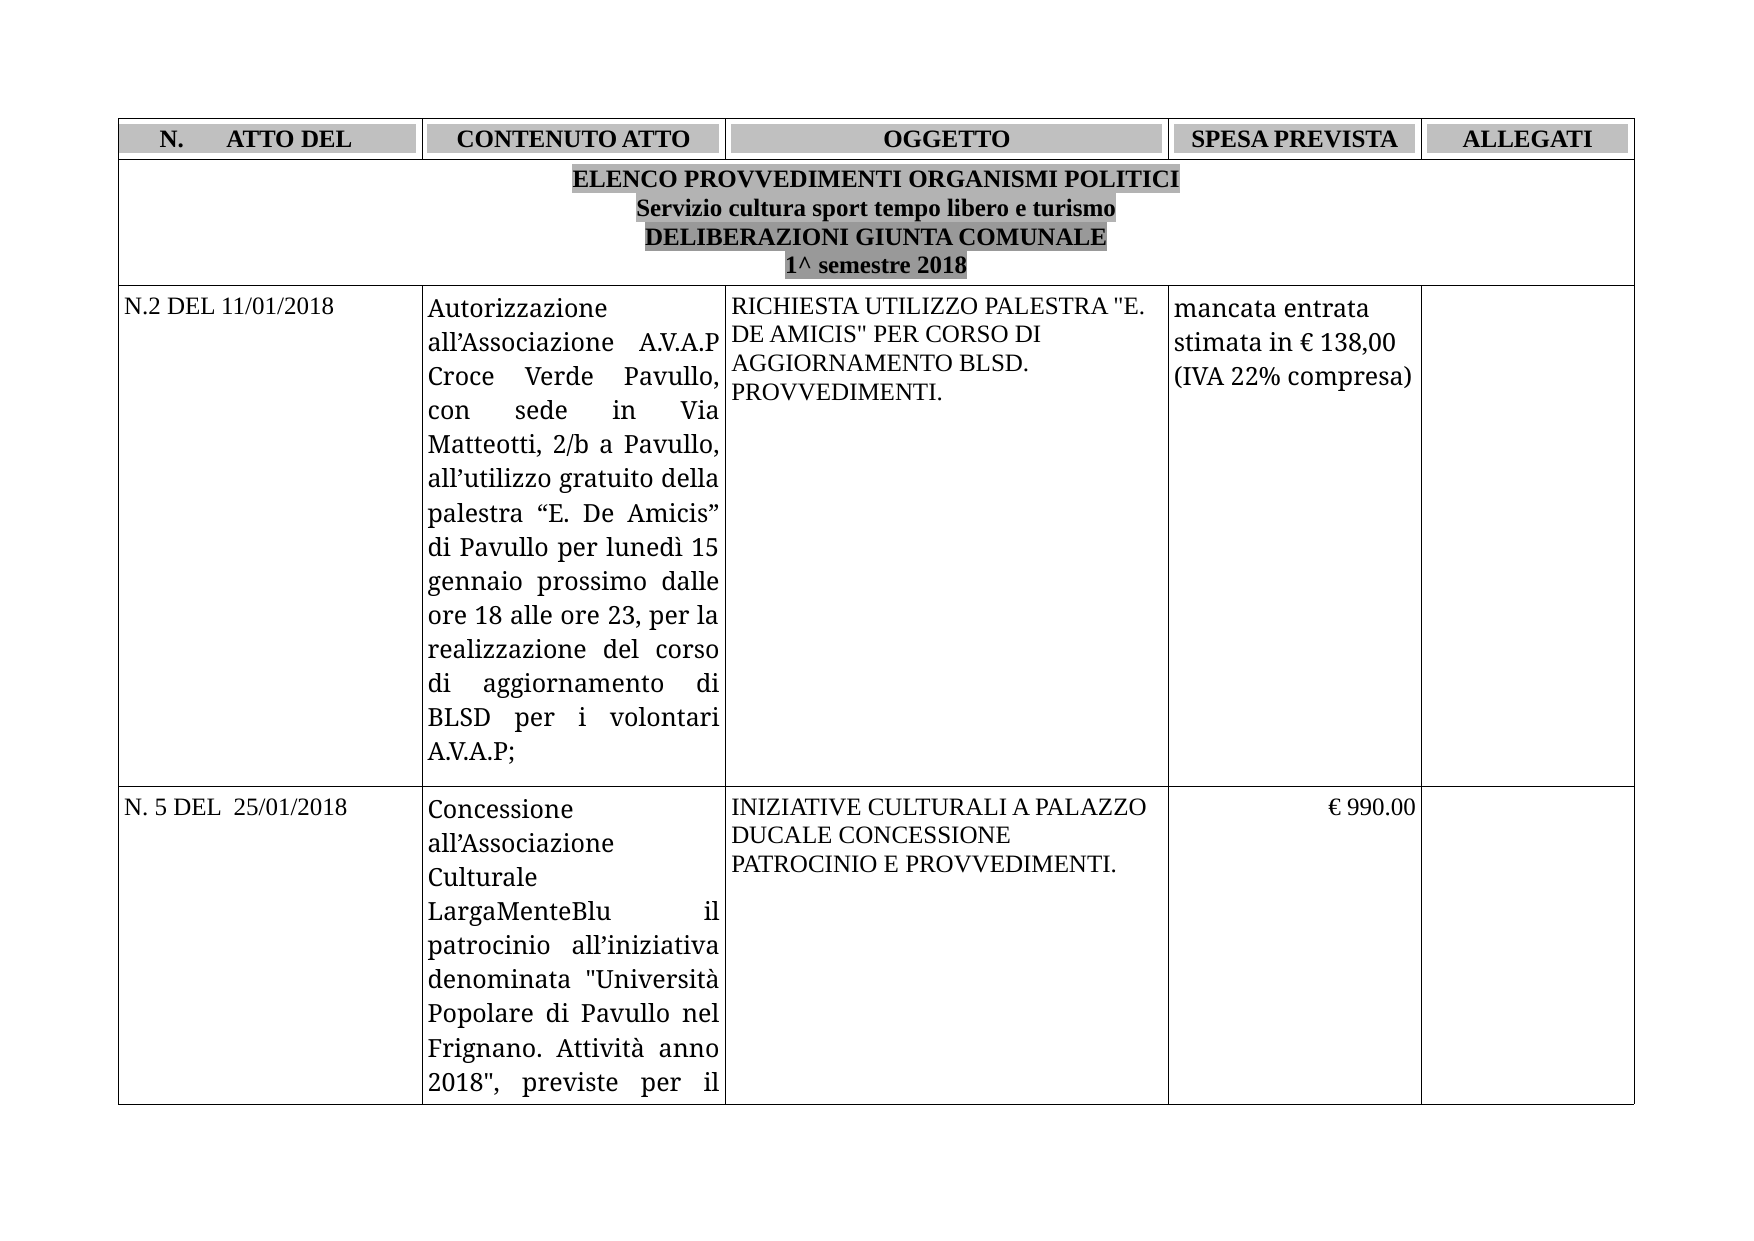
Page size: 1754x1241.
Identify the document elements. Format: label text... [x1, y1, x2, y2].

table_header N. ATTO DEL [119, 119, 422, 158]
table_cell Concessione all’Associazione Culturale LargaMenteBlu il patrocinio all’iniziativa denominata "Università Popolare di Pavullo nel Frignano. Attività anno 2018", previste per il [423, 787, 725, 1104]
table_cell [1422, 286, 1634, 786]
table_cell INIZIATIVE CULTURALI A PALAZZO DUCALE CONCESSIONE PATROCINIO E PROVVEDIMENTI. [726, 787, 1168, 1104]
table_header CONTENUTO ATTO [423, 119, 725, 158]
table_cell N.2 DEL 11/01/2018 [119, 286, 422, 786]
table_cell € 990,00 [1169, 787, 1421, 1104]
table_cell ELENCO PROVVEDIMENTI ORGANISMI POLITICI Servizio cultura sport tempo libero e turismo DELIBERAZIONI GIUNTA COMUNALE 1^ semestre 2018 [119, 160, 1634, 285]
table_header ALLEGATI [1422, 119, 1634, 158]
table_header SPESA PREVISTA [1169, 119, 1421, 158]
table_cell RICHIESTA UTILIZZO PALESTRA "E. DE AMICIS" PER CORSO DI AGGIORNAMENTO BLSD. PROVVEDIMENTI. [726, 286, 1168, 786]
table_cell Autorizzazione all’Associazione A.V.A.P Croce Verde Pavullo, con sede in Via Matteotti, 2/b a Pavullo, all’utilizzo gratuito della palestra “E. De Amicis” di Pavullo per lunedì 15 gennaio prossimo dalle ore 18 alle ore 23, per la realizzazione del corso di aggiornamento di BLSD per i volontari A.V.A.P; [423, 286, 725, 786]
table_header OGGETTO [726, 119, 1168, 158]
table_cell [1422, 787, 1634, 1104]
table_cell N. 5 DEL 25/01/2018 [119, 787, 422, 1104]
table_cell mancata entrata stimata in € 138,00 (IVA 22% compresa) [1169, 286, 1421, 786]
